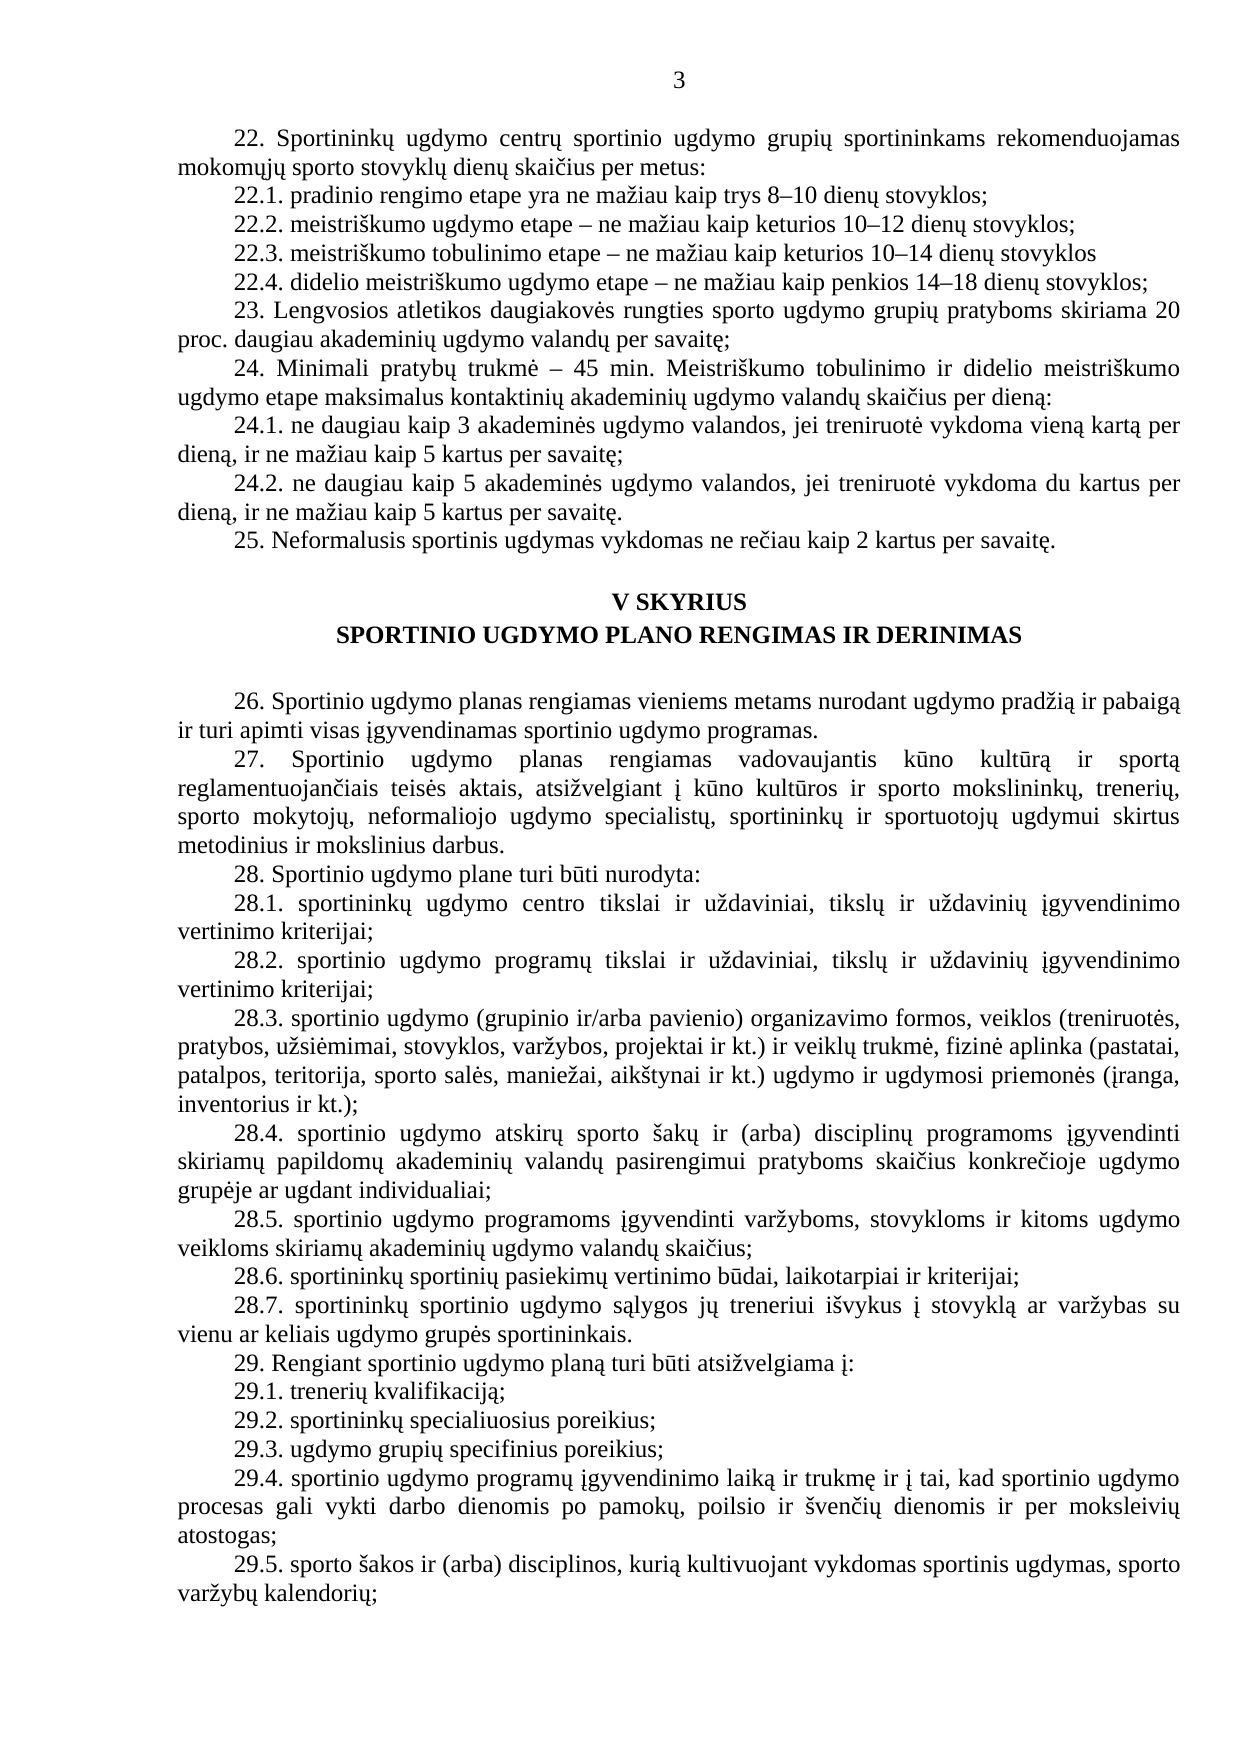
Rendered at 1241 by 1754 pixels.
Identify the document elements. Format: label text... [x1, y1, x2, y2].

text 26. Sportinio ugdymo planas rengiamas vieniems metams nurodant ugdymo pradžią ir pabaigą ir turi apimti visas įgyvendinamas sportinio ugdymo programas. [177, 686, 1181, 744]
text 29.1. trenerių kvalifikaciją; [177, 1376, 1181, 1405]
text 28.1. sportininkų ugdymo centro tikslai ir uždaviniai, tikslų ir uždavinių įgyvendinimo vertinimo kriterijai; [177, 888, 1181, 945]
text 28. Sportinio ugdymo plane turi būti nurodyta: [177, 859, 1181, 888]
text 24.1. ne daugiau kaip 3 akademinės ugdymo valandos, jei treniruotė vykdoma vieną kartą per dieną, ir ne mažiau kaip 5 kartus per savaitę; [177, 411, 1181, 468]
text 27. Sportinio ugdymo planas rengiamas vadovaujantis kūno kultūrą ir sportą reglamentuojančiais teisės aktais, atsižvelgiant į kūno kultūros ir sporto mokslininkų, trenerių, sporto mokytojų, neformaliojo ugdymo specialistų, sportininkų ir sportuotojų ugdymui skirtus metodinius ir mokslinius darbus. [177, 744, 1181, 859]
text 29.3. ugdymo grupių specifinius poreikius; [177, 1434, 1181, 1463]
text 28.5. sportinio ugdymo programoms įgyvendinti varžyboms, stovykloms ir kitoms ugdymo veikloms skiriamų akademinių ugdymo valandų skaičius; [177, 1204, 1181, 1261]
text 28.2. sportinio ugdymo programų tikslai ir uždaviniai, tikslų ir uždavinių įgyvendinimo vertinimo kriterijai; [177, 945, 1181, 1003]
text 22. Sportininkų ugdymo centrų sportinio ugdymo grupių sportininkams rekomenduojamas mokomųjų sporto stovyklų dienų skaičius per metus: [177, 123, 1181, 181]
text 24.2. ne daugiau kaip 5 akademinės ugdymo valandos, jei treniruotė vykdoma du kartus per dieną, ir ne mažiau kaip 5 kartus per savaitę. [177, 468, 1181, 526]
text 29. Rengiant sportinio ugdymo planą turi būti atsižvelgiama į: [177, 1348, 1181, 1376]
text 23. Lengvosios atletikos daugiakovės rungties sporto ugdymo grupių pratyboms skiriama 20 proc. daugiau akademinių ugdymo valandų per savaitę; [177, 296, 1181, 353]
text 29.4. sportinio ugdymo programų įgyvendinimo laiką ir trukmę ir į tai, kad sportinio ugdymo procesas gali vykti darbo dienomis po pamokų, poilsio ir švenčių dienomis ir per moksleivių atostogas; [177, 1463, 1181, 1549]
text V SKYRIUS [177, 587, 1181, 616]
text 28.6. sportininkų sportinių pasiekimų vertinimo būdai, laikotarpiai ir kriterijai; [177, 1261, 1181, 1290]
text 28.7. sportininkų sportinio ugdymo sąlygos jų treneriui išvykus į stovyklą ar varžybas su vienu ar keliais ugdymo grupės sportininkais. [177, 1290, 1181, 1348]
text 29.2. sportininkų specialiuosius poreikius; [177, 1405, 1181, 1434]
text SPORTINIO UGDYMO PLANO RENGIMAS IR DERINIMAS [177, 620, 1181, 649]
text 22.4. didelio meistriškumo ugdymo etape – ne mažiau kaip penkios 14–18 dienų stovyklos; [177, 267, 1181, 296]
text 28.3. sportinio ugdymo (grupinio ir/arba pavienio) organizavimo formos, veiklos (treniruotės, pratybos, užsiėmimai, stovyklos, varžybos, projektai ir kt.) ir veiklų trukmė, fizinė aplinka (pastatai, patalpos, teritorija, sporto salės, maniežai, aikštynai ir kt.) ugdymo ir ugdymosi priemonės (įranga, inventorius ir kt.); [177, 1003, 1181, 1118]
text 29.5. sporto šakos ir (arba) disciplinos, kurią kultivuojant vykdomas sportinis ugdymas, sporto varžybų kalendorių; [177, 1549, 1181, 1606]
text 25. Neformalusis sportinis ugdymas vykdomas ne rečiau kaip 2 kartus per savaitę. [177, 526, 1181, 554]
text 24. Minimali pratybų trukmė – 45 min. Meistriškumo tobulinimo ir didelio meistriškumo ugdymo etape maksimalus kontaktinių akademinių ugdymo valandų skaičius per dieną: [177, 353, 1181, 411]
text 22.2. meistriškumo ugdymo etape – ne mažiau kaip keturios 10–12 dienų stovyklos; [177, 209, 1181, 238]
text 22.3. meistriškumo tobulinimo etape – ne mažiau kaip keturios 10–14 dienų stovyklos [177, 238, 1181, 267]
text 22.1. pradinio rengimo etape yra ne mažiau kaip trys 8–10 dienų stovyklos; [177, 181, 1181, 209]
text 28.4. sportinio ugdymo atskirų sporto šakų ir (arba) disciplinų programoms įgyvendinti skiriamų papildomų akademinių valandų pasirengimui pratyboms skaičius konkrečioje ugdymo grupėje ar ugdant individualiai; [177, 1118, 1181, 1204]
